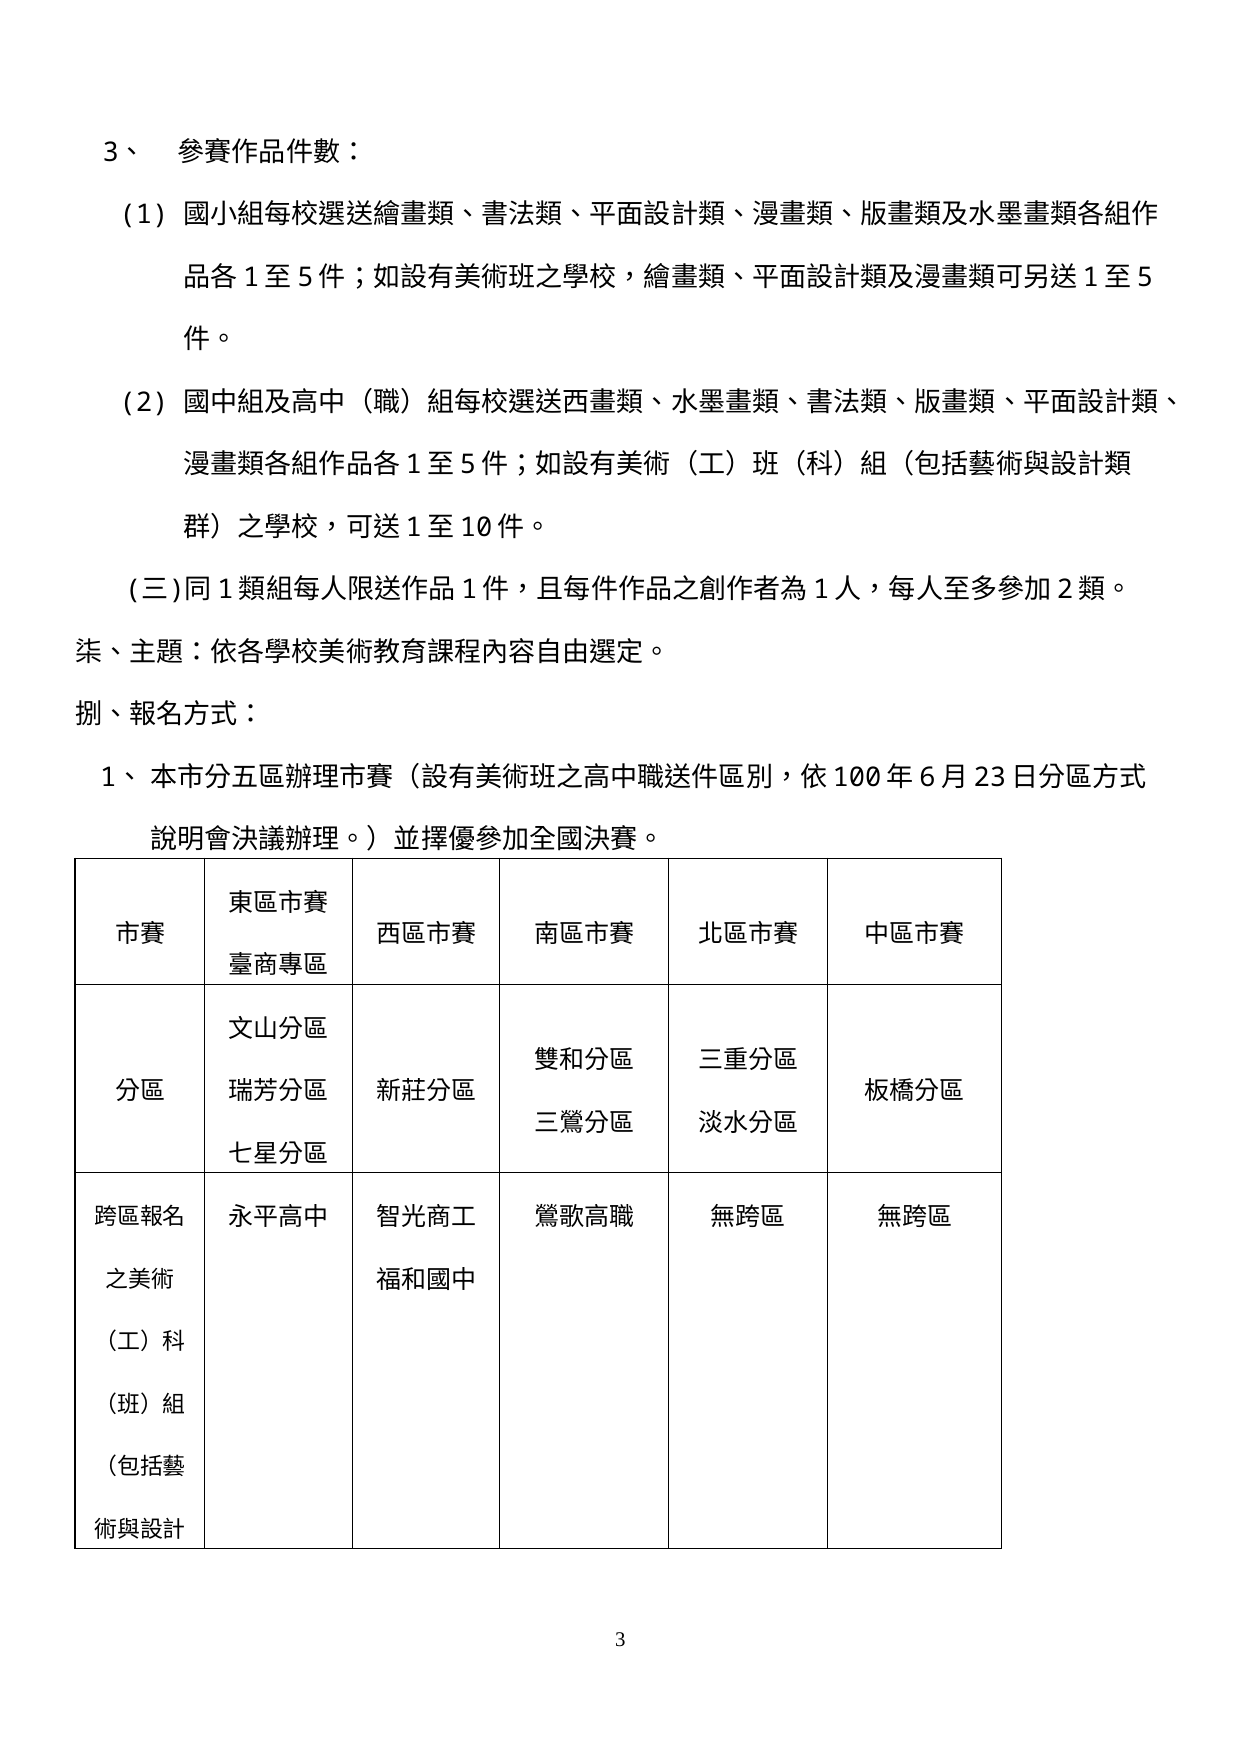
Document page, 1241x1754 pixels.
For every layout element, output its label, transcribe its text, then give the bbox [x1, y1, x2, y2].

table_cell 無跨區 [828, 1173, 1001, 1548]
table_header 市賽 [76, 859, 204, 984]
table_header 西區市賽 [353, 859, 499, 984]
list 參賽作品件數： [102, 108, 1165, 170]
table_cell 鶯歌高職 [500, 1173, 668, 1548]
table_header 中區市賽 [828, 859, 1001, 984]
list 國小組每校選送繪畫類、書法類、平面設計類、漫畫類、版畫類及水墨畫類各組作品各1至5件；如設有美術班之學校，繪畫類、平面設計類及漫畫類可另送1至5件。 [119, 170, 1165, 358]
table_cell 無跨區 [669, 1173, 827, 1548]
table_header 南區市賽 [500, 859, 668, 984]
table_cell 新莊分區 [353, 985, 499, 1172]
table_cell 永平高中 [205, 1173, 352, 1548]
table_cell 雙和分區 三鶯分區 [500, 985, 668, 1172]
text 柒、主題：依各學校美術教育課程內容自由選定。 [75, 608, 1165, 670]
table_cell 三重分區 淡水分區 [669, 985, 827, 1172]
table_cell 智光商工 福和國中 [353, 1173, 499, 1548]
text 捌、報名方式： [75, 670, 1165, 733]
text (三)同1類組每人限送作品1件，且每件作品之創作者為1人，每人至多參加2類。 [125, 545, 1165, 608]
table_header 東區市賽 臺商專區 [205, 859, 352, 984]
table_header 北區市賽 [669, 859, 827, 984]
table_cell 跨區報名之美術（工）科（班）組（包括藝術與設計 [76, 1173, 204, 1548]
table_cell 文山分區 瑞芳分區 七星分區 [205, 985, 352, 1172]
list 國中組及高中（職）組每校選送西畫類、水墨畫類、書法類、版畫類、平面設計類、漫畫類各組作品各1至5件；如設有美術（工）班（科）組（包括藝術與設計類群）之學校，可送1至10件。 [119, 358, 1165, 545]
list 本市分五區辦理市賽（設有美術班之高中職送件區別，依100年6月23日分區方式說明會決議辦理。）並擇優參加全國決賽。 [100, 733, 1165, 858]
table_cell 板橋分區 [828, 985, 1001, 1172]
table_cell 分區 [76, 985, 204, 1172]
